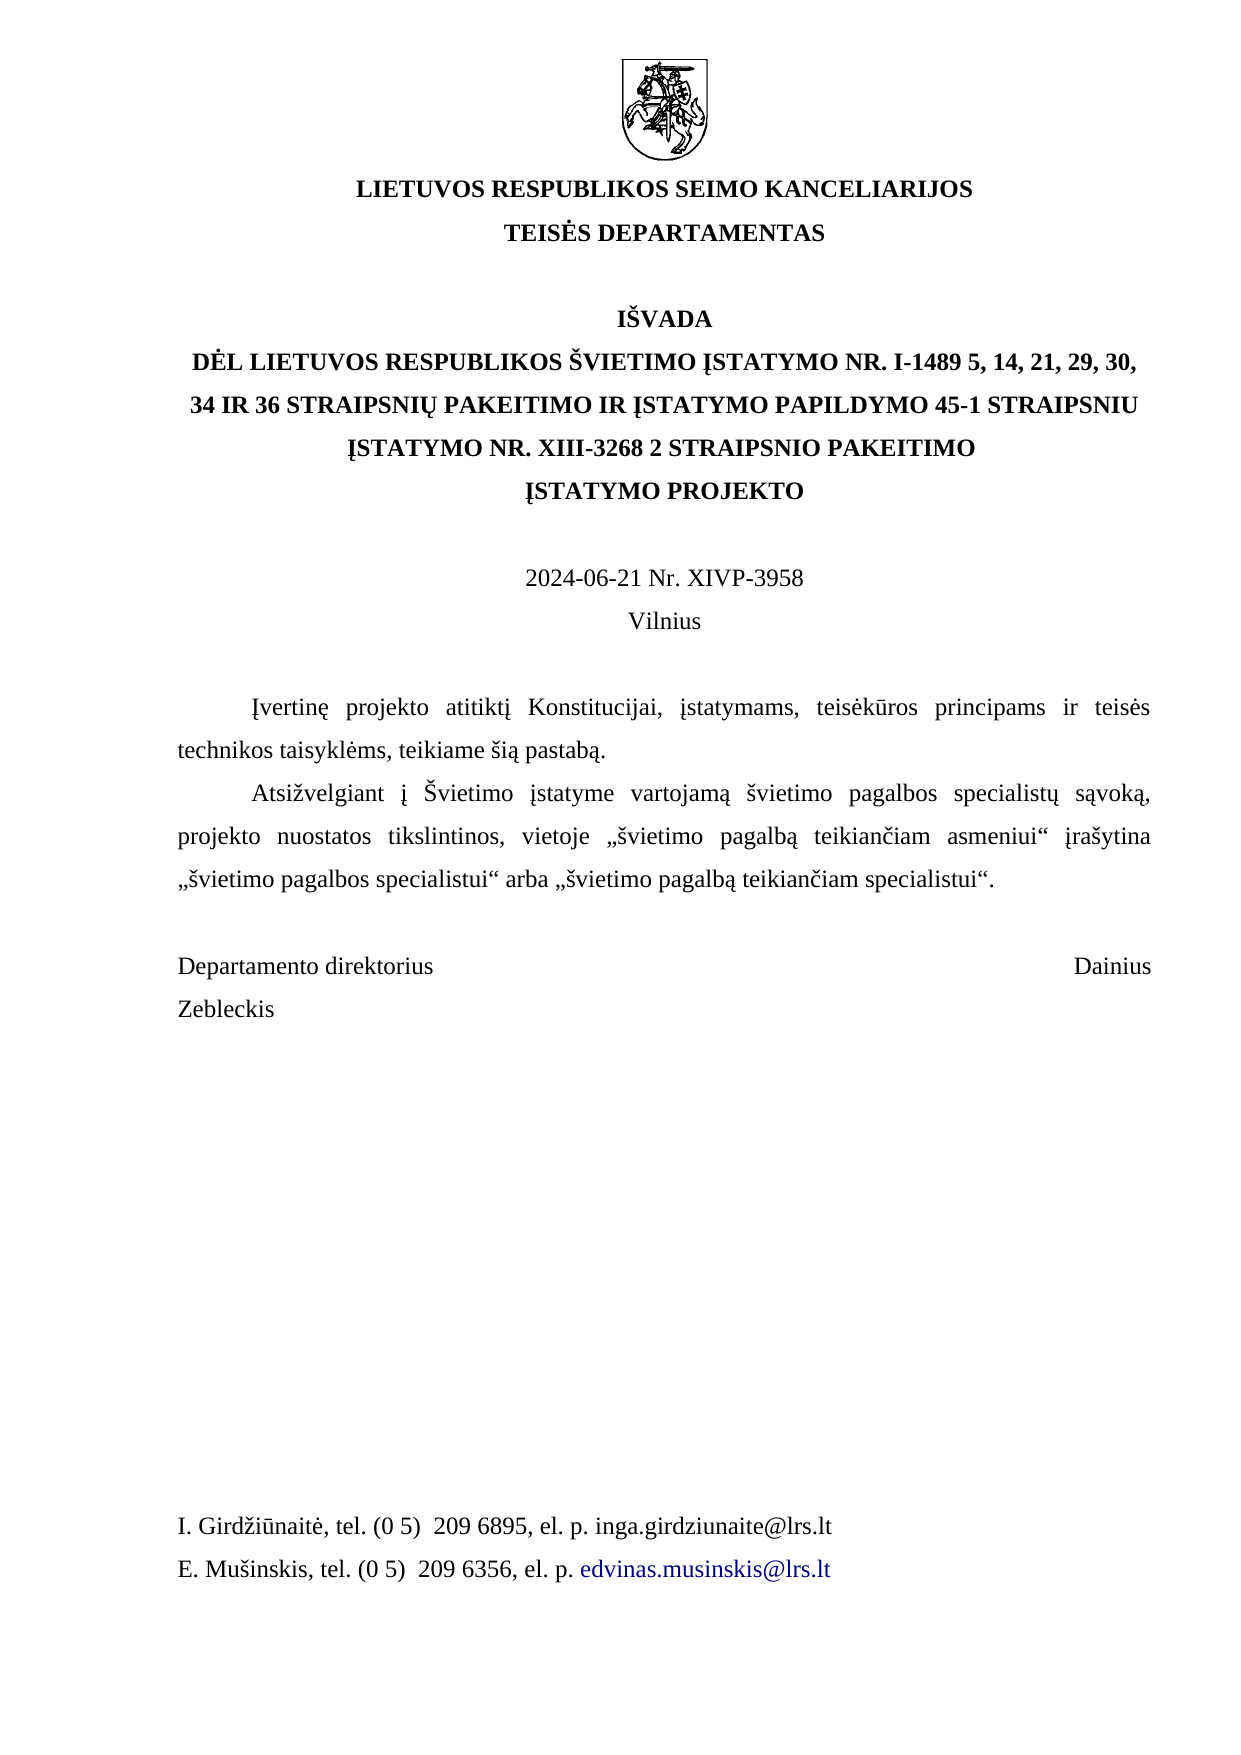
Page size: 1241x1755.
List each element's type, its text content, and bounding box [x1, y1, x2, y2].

text I. Girdžiūnaitė, tel. (0 5) 209 6895, el. p. inga.girdziunaite@lrs.lt [177, 1511, 1152, 1540]
text IŠVADA [177, 304, 1152, 333]
text ĮSTATYMO PROJEKTO [177, 476, 1152, 505]
text Departamento direktorius Dainius Zebleckis [177, 951, 1152, 1023]
text Įvertinę projekto atitiktį Konstitucijai, įstatymams, teisėkūros principams ir teisės technikos taisyklėms, teikiame šią pastabą. [177, 692, 1152, 764]
text 2024-06-21 Nr. XIVP-3958 [177, 563, 1152, 591]
text LIETUVOS RESPUBLIKOS SEIMO KANCELIARIJOS [177, 174, 1152, 203]
text DĖL LIETUVOS RESPUBLIKOS ŠVIETIMO ĮSTATYMO NR. I-1489 5, 14, 21, 29, 30, 34 IR 36 STRAIPSNIŲ PAKEITIMO IR ĮSTATYMO PAPILDYMO 45-1 STRAIPSNIU ĮSTATYMO NR. XIII-3268 2 STRAIPSNIO PAKEITIMO [177, 347, 1152, 462]
subtitle TEISĖS DEPARTAMENTAS [177, 218, 1152, 246]
text E. Mušinskis, tel. (0 5) 209 6356, el. p. edvinas.musinskis@lrs.lt [177, 1554, 1152, 1583]
text Vilnius [177, 606, 1152, 634]
list Atsižvelgiant į Švietimo įstatyme vartojamą švietimo pagalbos specialistų sąvoką, projekto nuostatos tikslintinos, vietoje „švietimo pagalbą teikiančiam asmeniui“ įrašytina „švietimo pagalbos specialistui“ arba „švietimo pagalbą teikiančiam specialistui“. [177, 778, 1152, 893]
